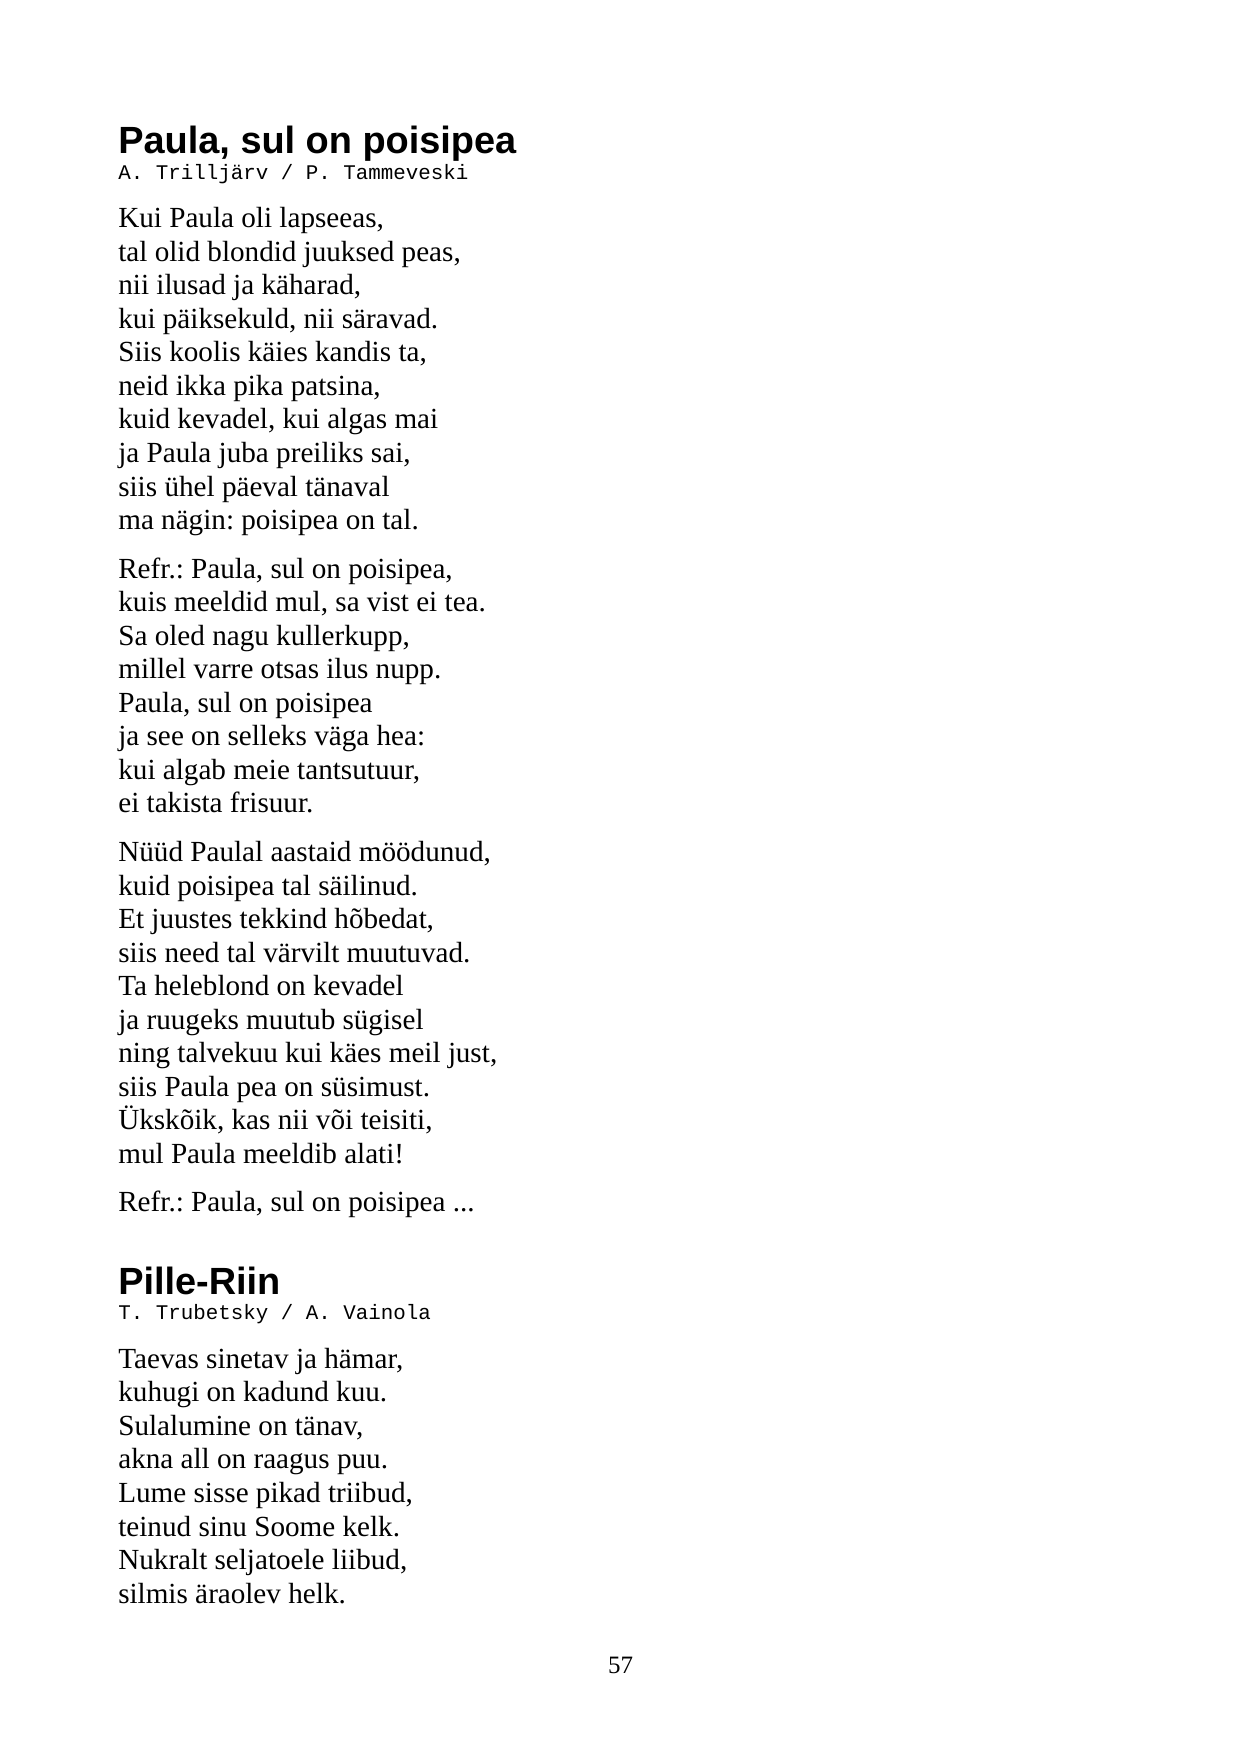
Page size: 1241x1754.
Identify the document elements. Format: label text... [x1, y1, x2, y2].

text A. Trilljärv / P. Tammeveski [118, 162, 1122, 185]
text Taevas sinetav ja hämar, kuhugi on kadund kuu. Sulalumine on tänav, akna all on raagus puu. Lume sisse pikad triibud, teinud sinu Soome kelk. Nukralt seljatoele liibud, silmis äraolev helk. [118, 1341, 1122, 1609]
text Refr.: Paula, sul on poisipea, kuis meeldid mul, sa vist ei tea. Sa oled nagu kullerkupp, millel varre otsas ilus nupp. Paula, sul on poisipea ja see on selleks väga hea: kui algab meie tantsutuur, ei takista frisuur. [118, 551, 1122, 819]
text Kui Paula oli lapseeas, tal olid blondid juuksed peas, nii ilusad ja käharad, kui päiksekuld, nii säravad. Siis koolis käies kandis ta, neid ikka pika patsina, kuid kevadel, kui algas mai ja Paula juba preiliks sai, siis ühel päeval tänaval ma nägin: poisipea on tal. [118, 200, 1122, 536]
text T. Trubetsky / A. Vainola [118, 1302, 1122, 1326]
subtitle Pille-Riin [118, 1259, 1122, 1302]
subtitle Paula, sul on poisipea [118, 118, 1122, 162]
text Nüüd Paulal aastaid möödunud, kuid poisipea tal säilinud. Et juustes tekkind hõbedat, siis need tal värvilt muutuvad. Ta heleblond on kevadel ja ruugeks muutub sügisel ning talvekuu kui käes meil just, siis Paula pea on süsimust. Ükskõik, kas nii või teisiti, mul Paula meeldib alati! [118, 834, 1122, 1169]
text Refr.: Paula, sul on poisipea ... [118, 1184, 1122, 1218]
